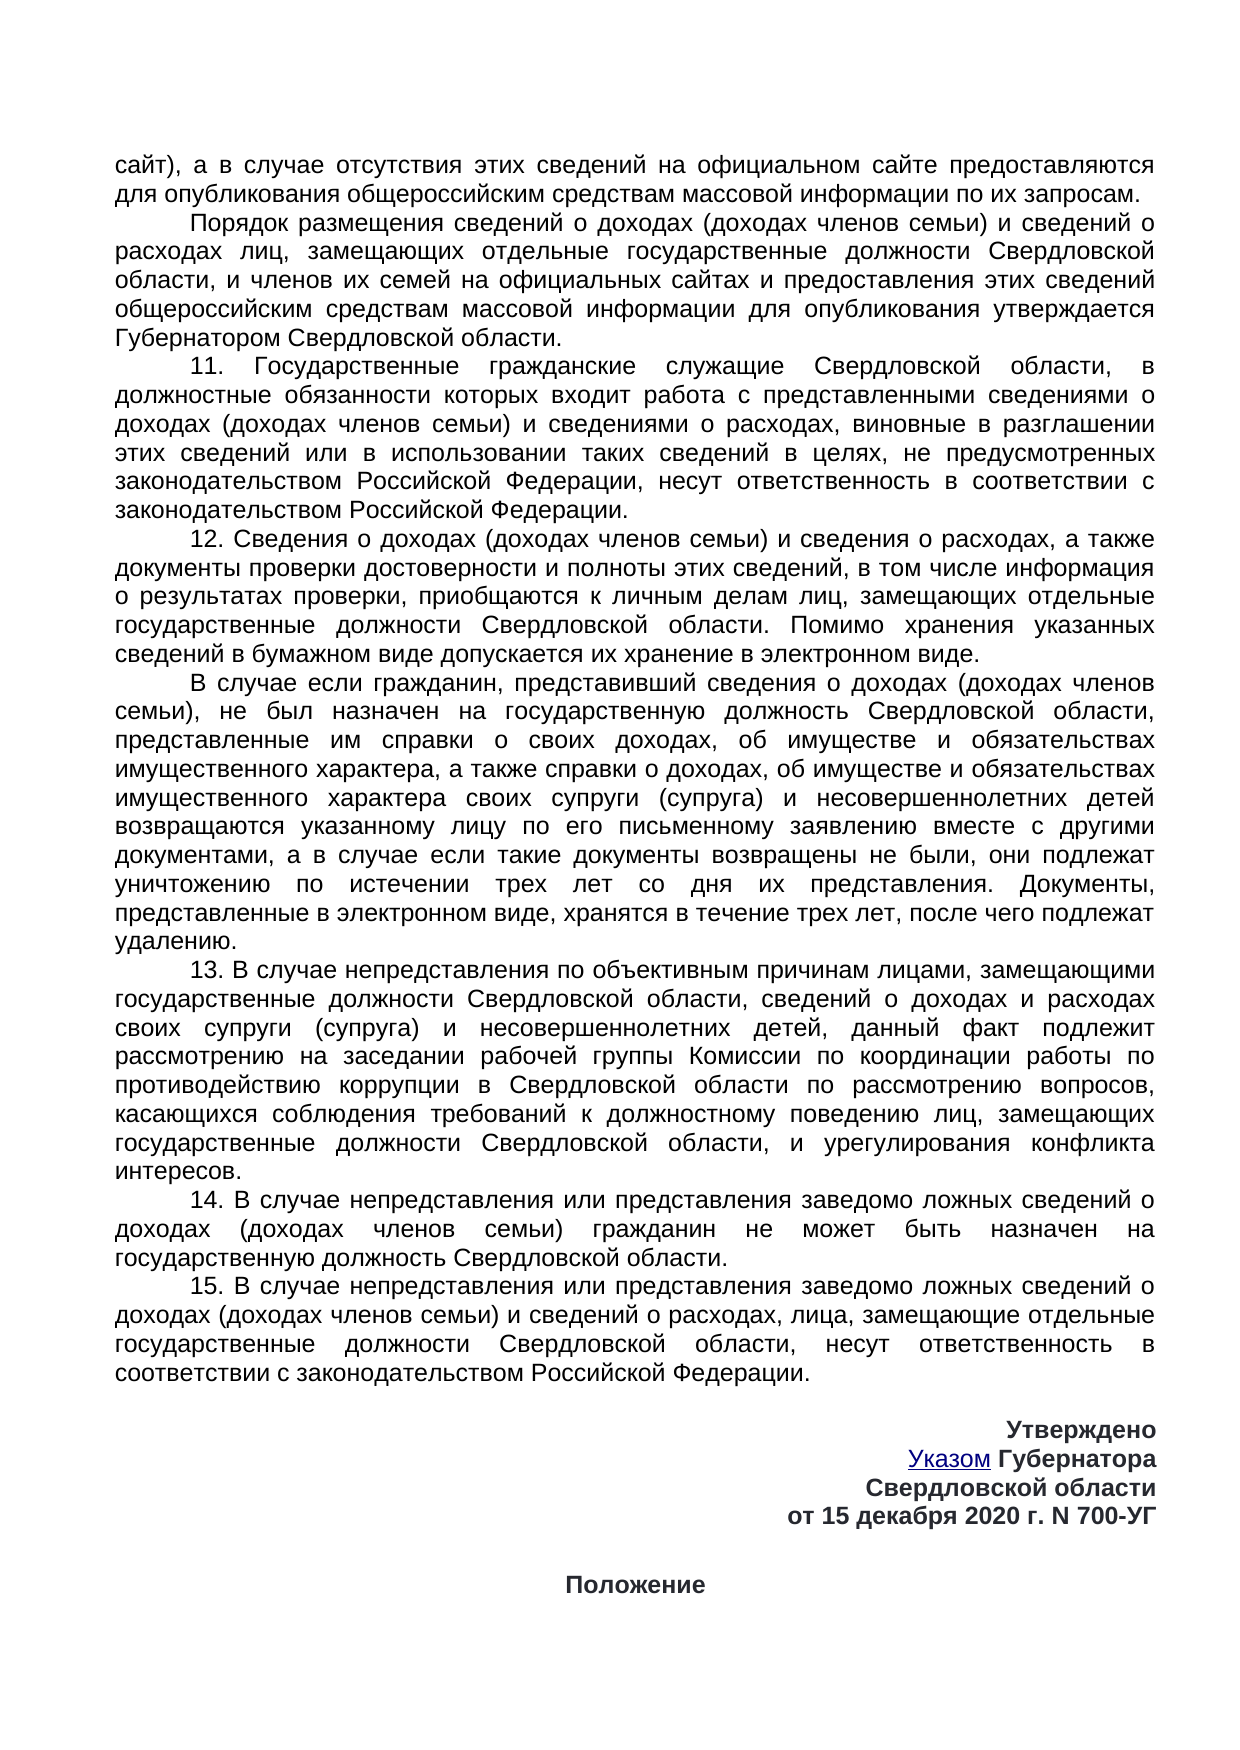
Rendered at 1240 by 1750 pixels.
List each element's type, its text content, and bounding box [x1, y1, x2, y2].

text Порядок размещения сведений о доходах (доходах членов семьи) и сведений о расходах лиц, замещающих отдельные государственные должности Свердловской области, и членов их семей на официальных сайтах и предоставления этих сведений общероссийским средствам массовой информации для опубликования утверждается Губернатором Свердловской области. [114, 207, 1156, 351]
text 14. В случае непредставления или представления заведомо ложных сведений о доходах (доходах членов семьи) гражданин не может быть назначен на государственную должность Свердловской области. [114, 1185, 1156, 1271]
text Утверждено Указом Губернатора Свердловской области от 15 декабря 2020 г. N 700-УГ [114, 1415, 1156, 1530]
text 12. Сведения о доходах (доходах членов семьи) и сведения о расходах, а также документы проверки достоверности и полноты этих сведений, в том числе информация о результатах проверки, приобщаются к личным делам лиц, замещающих отдельные государственные должности Свердловской области. Помимо хранения указанных сведений в бумажном виде допускается их хранение в электронном виде. [114, 524, 1156, 667]
text сайт), а в случае отсутствия этих сведений на официальном сайте предоставляются для опубликования общероссийским средствам массовой информации по их запросам. [114, 150, 1156, 207]
subtitle Положение [114, 1570, 1156, 1599]
text 15. В случае непредставления или представления заведомо ложных сведений о доходах (доходах членов семьи) и сведений о расходах, лица, замещающие отдельные государственные должности Свердловской области, несут ответственность в соответствии с законодательством Российской Федерации. [114, 1271, 1156, 1386]
text В случае если гражданин, представивший сведения о доходах (доходах членов семьи), не был назначен на государственную должность Свердловской области, представленные им справки о своих доходах, об имуществе и обязательствах имущественного характера, а также справки о доходах, об имуществе и обязательствах имущественного характера своих супруги (супруга) и несовершеннолетних детей возвращаются указанному лицу по его письменному заявлению вместе с другими документами, а в случае если такие документы возвращены не были, они подлежат уничтожению по истечении трех лет со дня их представления. Документы, представленные в электронном виде, хранятся в течение трех лет, после чего подлежат удалению. [114, 667, 1156, 955]
text 11. Государственные гражданские служащие Свердловской области, в должностные обязанности которых входит работа с представленными сведениями о доходах (доходах членов семьи) и сведениями о расходах, виновные в разглашении этих сведений или в использовании таких сведений в целях, не предусмотренных законодательством Российской Федерации, несут ответственность в соответствии с законодательством Российской Федерации. [114, 351, 1156, 524]
text 13. В случае непредставления по объективным причинам лицами, замещающими государственные должности Свердловской области, сведений о доходах и расходах своих супруги (супруга) и несовершеннолетних детей, данный факт подлежит рассмотрению на заседании рабочей группы Комиссии по координации работы по противодействию коррупции в Свердловской области по рассмотрению вопросов, касающихся соблюдения требований к должностному поведению лиц, замещающих государственные должности Свердловской области, и урегулирования конфликта интересов. [114, 955, 1156, 1185]
